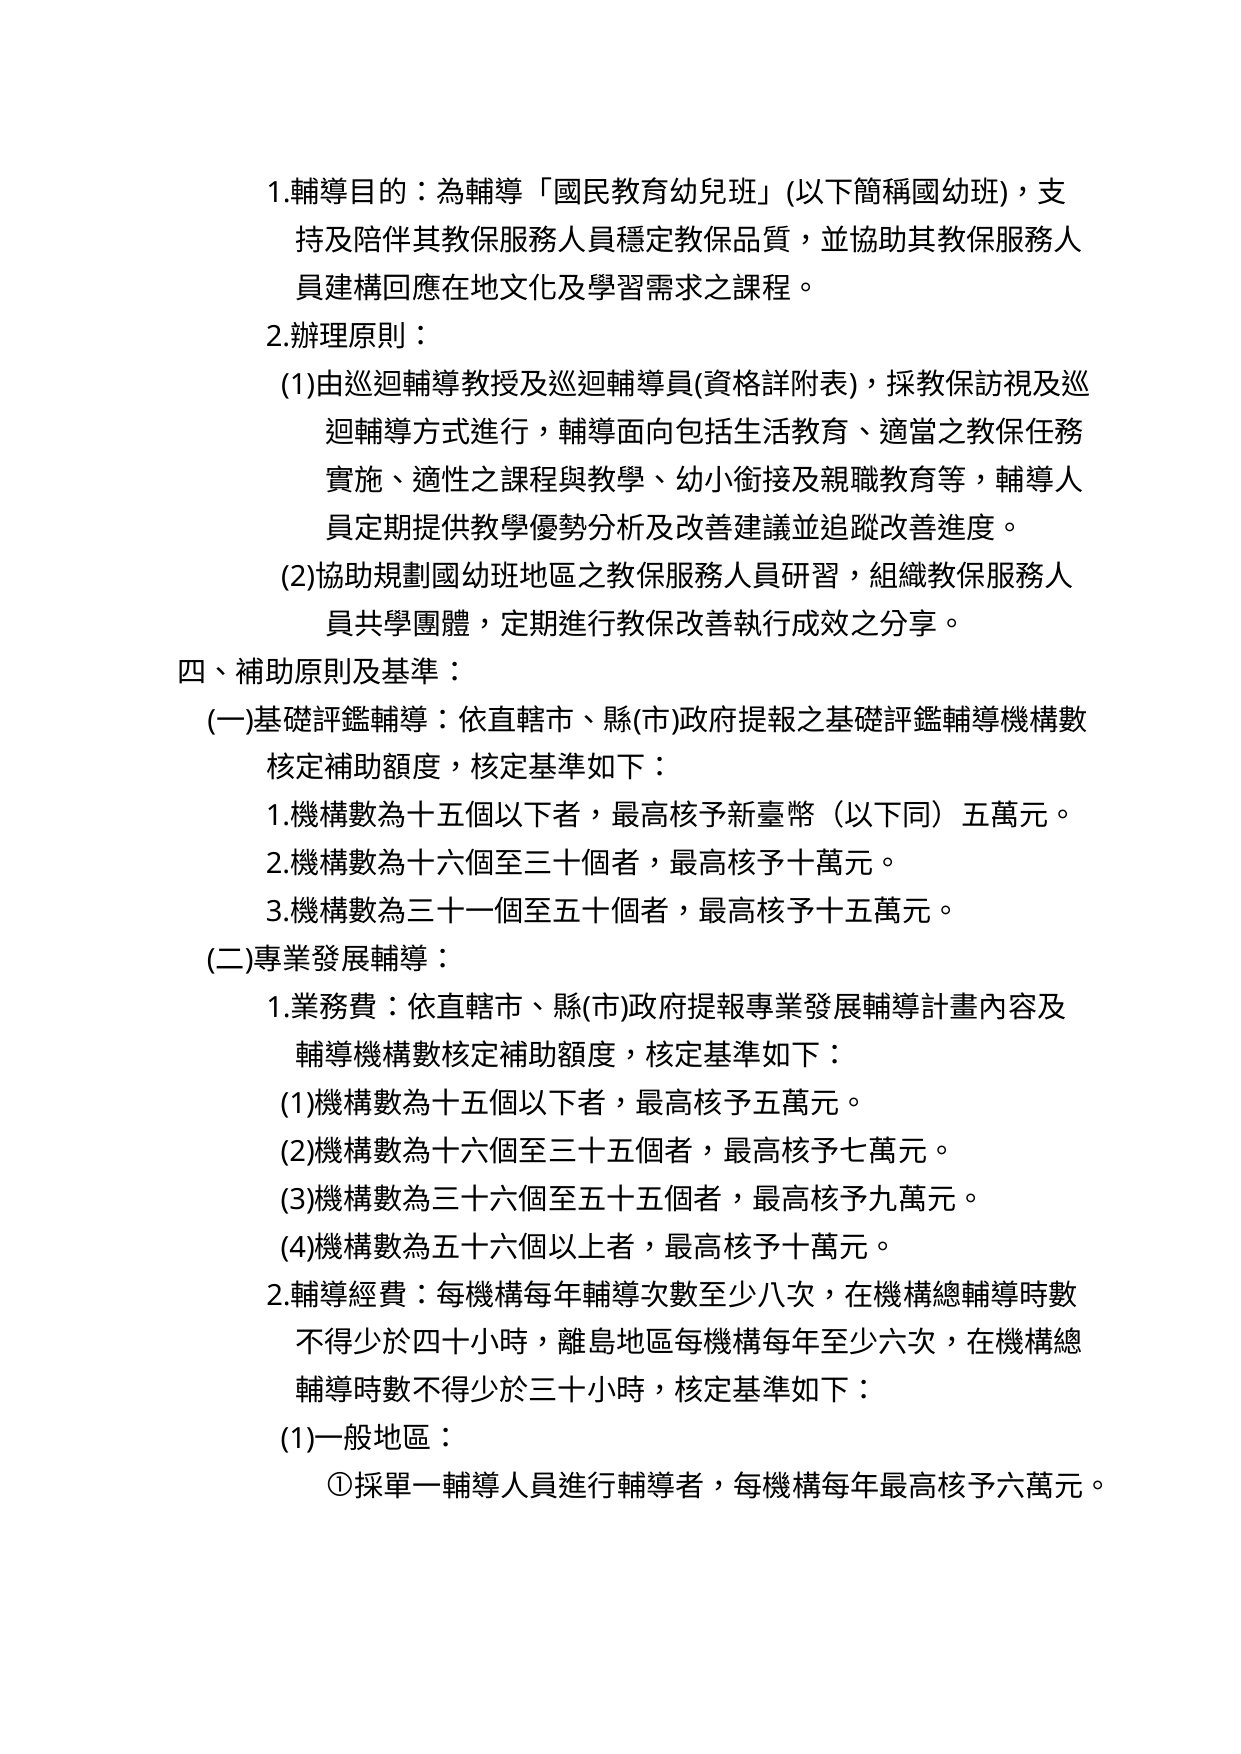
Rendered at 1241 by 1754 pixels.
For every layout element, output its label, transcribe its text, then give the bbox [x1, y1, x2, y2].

text (2)協助規劃國幼班地區之教保服務人員研習，組織教保服務人員共學團體，定期進行教保改善執行成效之分享。 [281, 548, 1092, 644]
text 2.輔導經費：每機構每年輔導次數至少八次，在機構總輔導時數不得少於四十小時，離島地區每機構每年至少六次，在機構總輔導時數不得少於三十小時，核定基準如下： [266, 1267, 1092, 1410]
text 1.業務費：依直轄市、縣(市)政府提報專業發展輔導計畫內容及輔導機構數核定補助額度，核定基準如下： [266, 979, 1092, 1075]
text 2.辦理原則： [177, 308, 1092, 356]
text 3.機構數為三十一個至五十個者，最高核予十五萬元。 [177, 883, 1092, 931]
text 2.機構數為十六個至三十個者，最高核予十萬元。 [177, 835, 1092, 883]
text (1)一般地區： [177, 1410, 1092, 1458]
text 1.機構數為十五個以下者，最高核予新臺幣（以下同）五萬元。 [177, 787, 1092, 835]
text (2)機構數為十六個至三十五個者，最高核予七萬元。 [177, 1123, 1092, 1171]
text (一)基礎評鑑輔導：依直轄市、縣(市)政府提報之基礎評鑑輔導機構數核定補助額度，核定基準如下： [207, 692, 1092, 787]
list 採單一輔導人員進行輔導者，每機構每年最高核予六萬元。 [325, 1458, 1092, 1506]
text 1.輔導目的：為輔導「國民教育幼兒班」(以下簡稱國幼班)，支持及陪伴其教保服務人員穩定教保品質，並協助其教保服務人員建構回應在地文化及學習需求之課程。 [266, 164, 1092, 308]
text (4)機構數為五十六個以上者，最高核予十萬元。 [177, 1219, 1092, 1267]
text (3)機構數為三十六個至五十五個者，最高核予九萬元。 [177, 1171, 1092, 1219]
text (1)機構數為十五個以下者，最高核予五萬元。 [177, 1075, 1092, 1123]
text (1)由巡迴輔導教授及巡迴輔導員(資格詳附表)，採教保訪視及巡迴輔導方式進行，輔導面向包括生活教育、適當之教保任務實施、適性之課程與教學、幼小銜接及親職教育等，輔導人員定期提供教學優勢分析及改善建議並追蹤改善進度。 [281, 356, 1092, 548]
text 四、補助原則及基準： [177, 644, 1092, 692]
text (二)專業發展輔導： [177, 931, 1092, 979]
